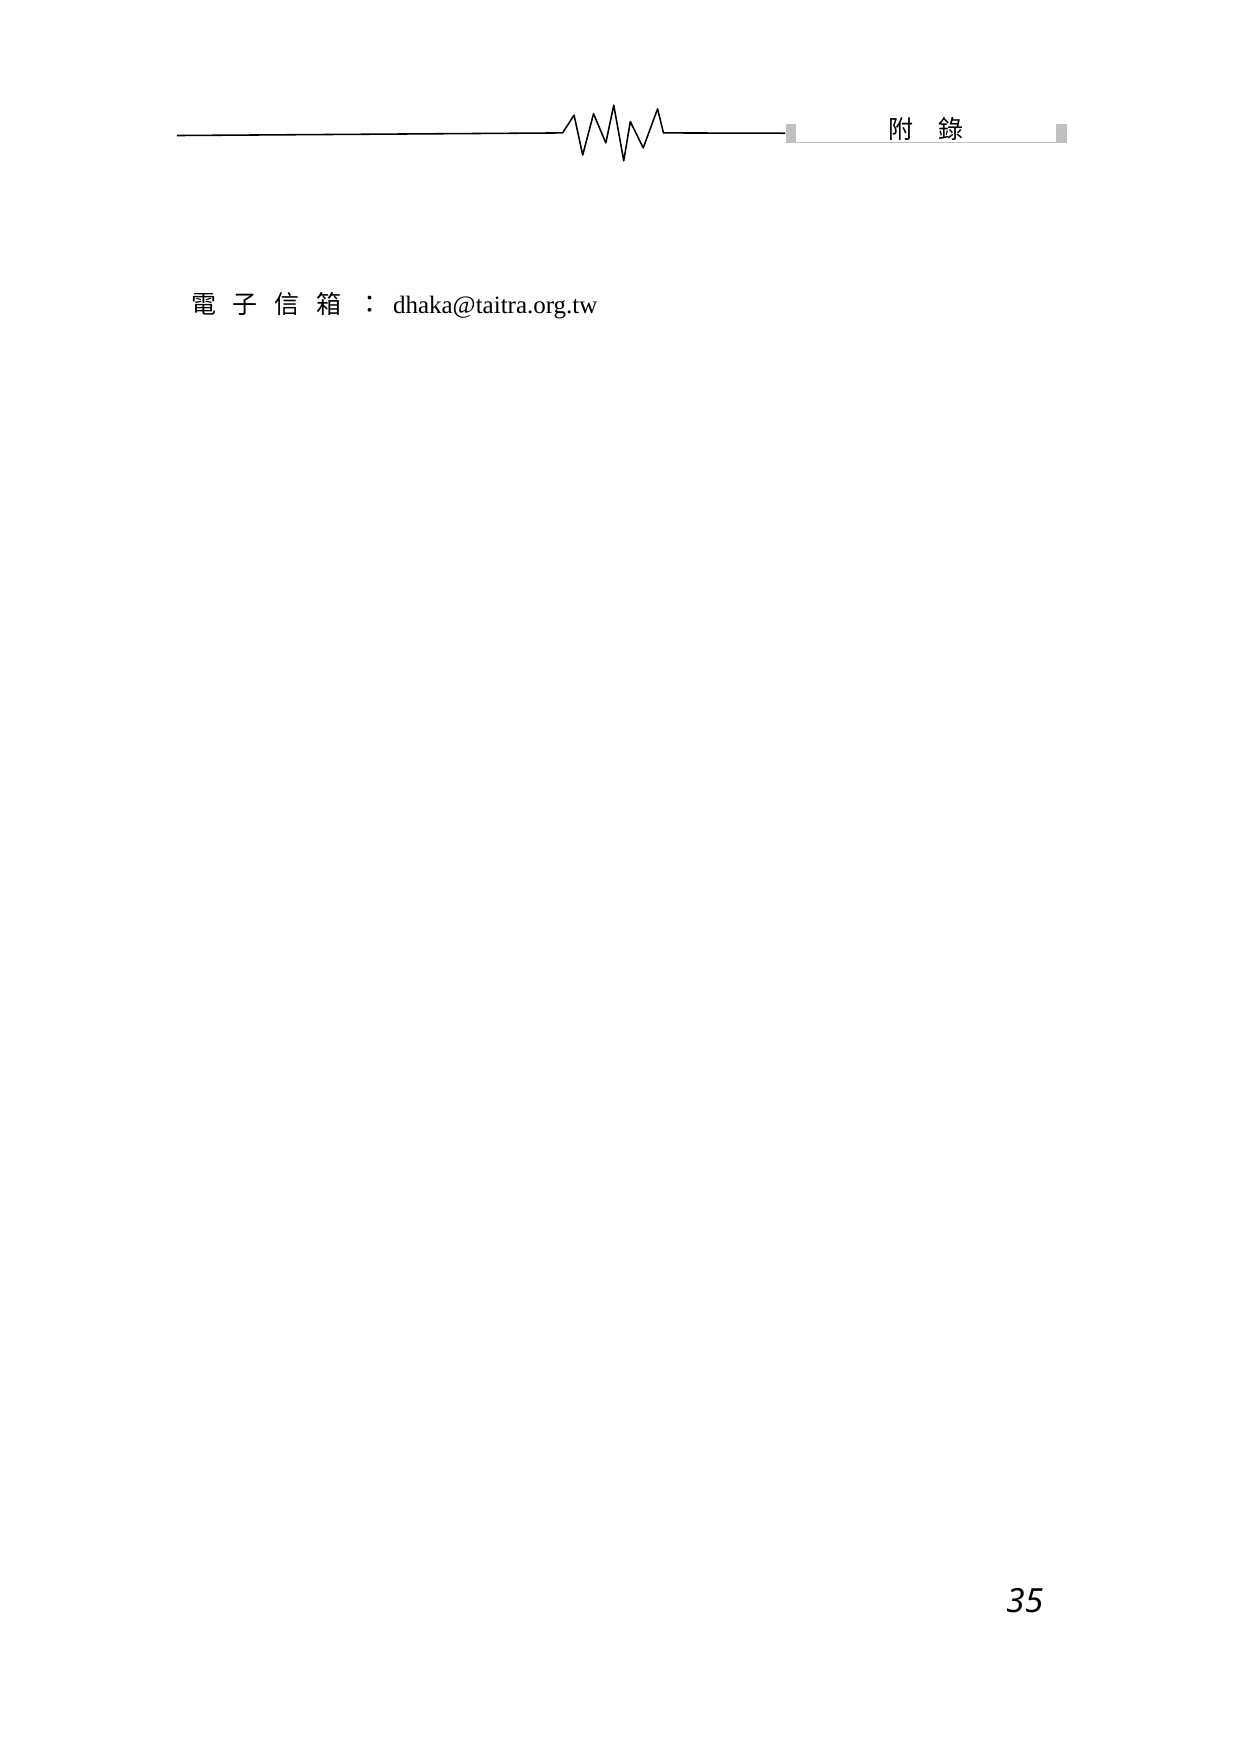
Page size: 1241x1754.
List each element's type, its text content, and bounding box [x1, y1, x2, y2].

text 電子信箱：dhaka@taitra.org.tw [183, 250, 1058, 313]
